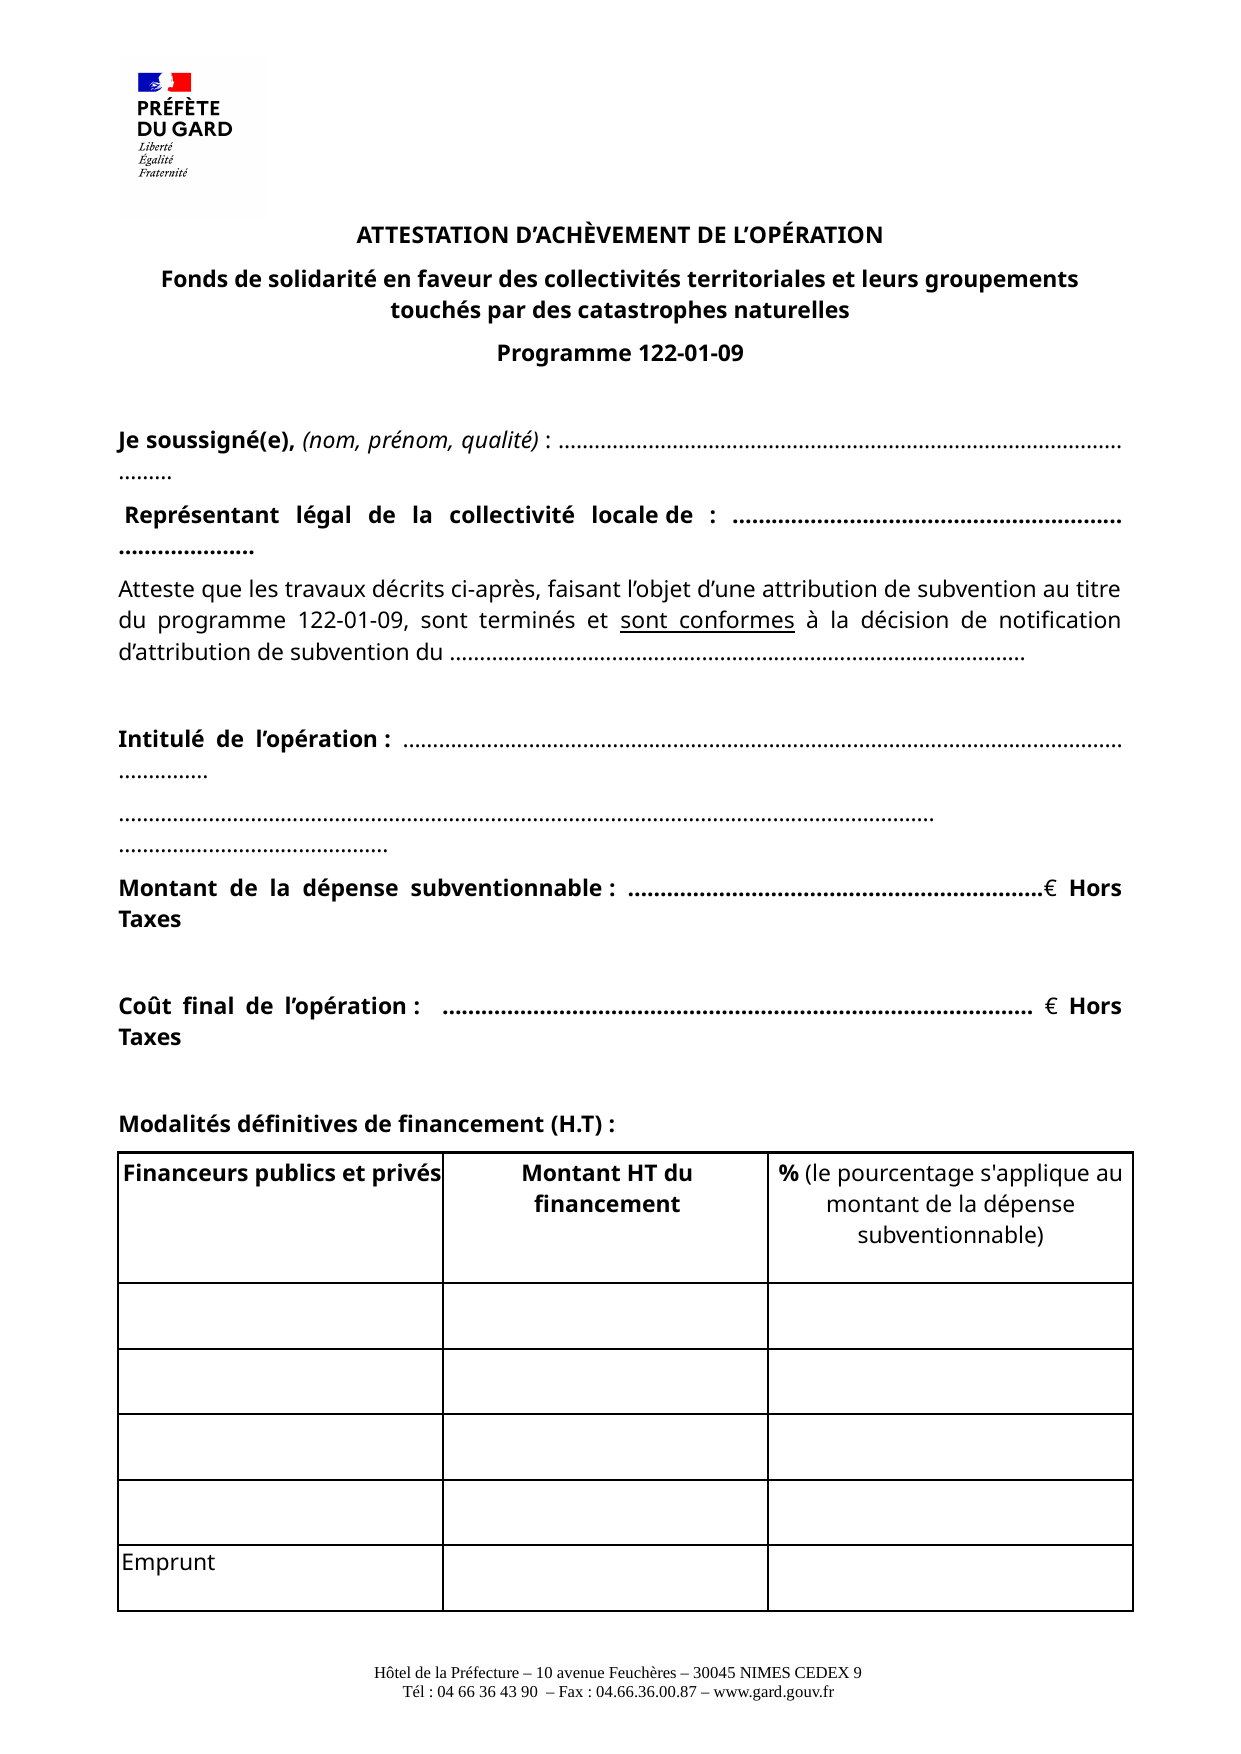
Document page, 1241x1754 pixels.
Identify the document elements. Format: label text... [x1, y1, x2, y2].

table_cell [444, 1284, 767, 1347]
table_cell Emprunt [119, 1546, 442, 1609]
table_cell [444, 1415, 767, 1478]
table_cell [769, 1415, 1132, 1478]
table_cell [444, 1481, 767, 1544]
text Coût final de l’opération : …....................................................……………..................... € Hors Taxes [118, 990, 1122, 1052]
table_header % (le pourcentage s'applique au montant de la dépense subventionnable) [769, 1154, 1132, 1282]
text Modalités définitives de financement (H.T) : [118, 1108, 1122, 1139]
table_cell [769, 1350, 1132, 1413]
text …………………………………………………………………………………….....................……………….……………………………………... [118, 797, 1122, 859]
text Je soussigné(e), (nom, prénom, qualité) : ……………………………………………………...………………………….……… [118, 424, 1122, 486]
table_cell [769, 1546, 1132, 1609]
table_cell [119, 1481, 442, 1544]
table_cell [769, 1284, 1132, 1347]
text Fonds de solidarité en faveur des collectivités territoriales et leurs groupements touchés par des catastrophes naturelles [118, 262, 1122, 324]
text Programme 122-01-09 [118, 337, 1122, 368]
text Représentant légal de la collectivité locale de : …………………………………………...……...………………... [118, 499, 1122, 561]
text Intitulé de l’opération : ………………………………………………………………………………………………………...……..……. [118, 722, 1122, 784]
table_cell [444, 1546, 767, 1609]
table_cell [769, 1481, 1132, 1544]
table_header Financeurs publics et privés [119, 1154, 442, 1282]
text Montant de la dépense subventionnable : …...........................……………...................€ Hors Taxes [118, 872, 1122, 934]
table_cell [444, 1350, 767, 1413]
table_cell [119, 1350, 442, 1413]
table_cell [119, 1415, 442, 1478]
text ATTESTATION D’ACHÈVEMENT DE L’OPÉRATION [118, 53, 1122, 250]
table_cell [119, 1284, 442, 1347]
table_header Montant HT du financement [444, 1154, 767, 1282]
text Atteste que les travaux décrits ci-après, faisant l’objet d’une attribution de subvention au titre du programme 122-01-09, sont terminés et sont conformes à la décision de notification d’attribution de subvention du …………………………………………………………………………..…….... [118, 573, 1122, 666]
